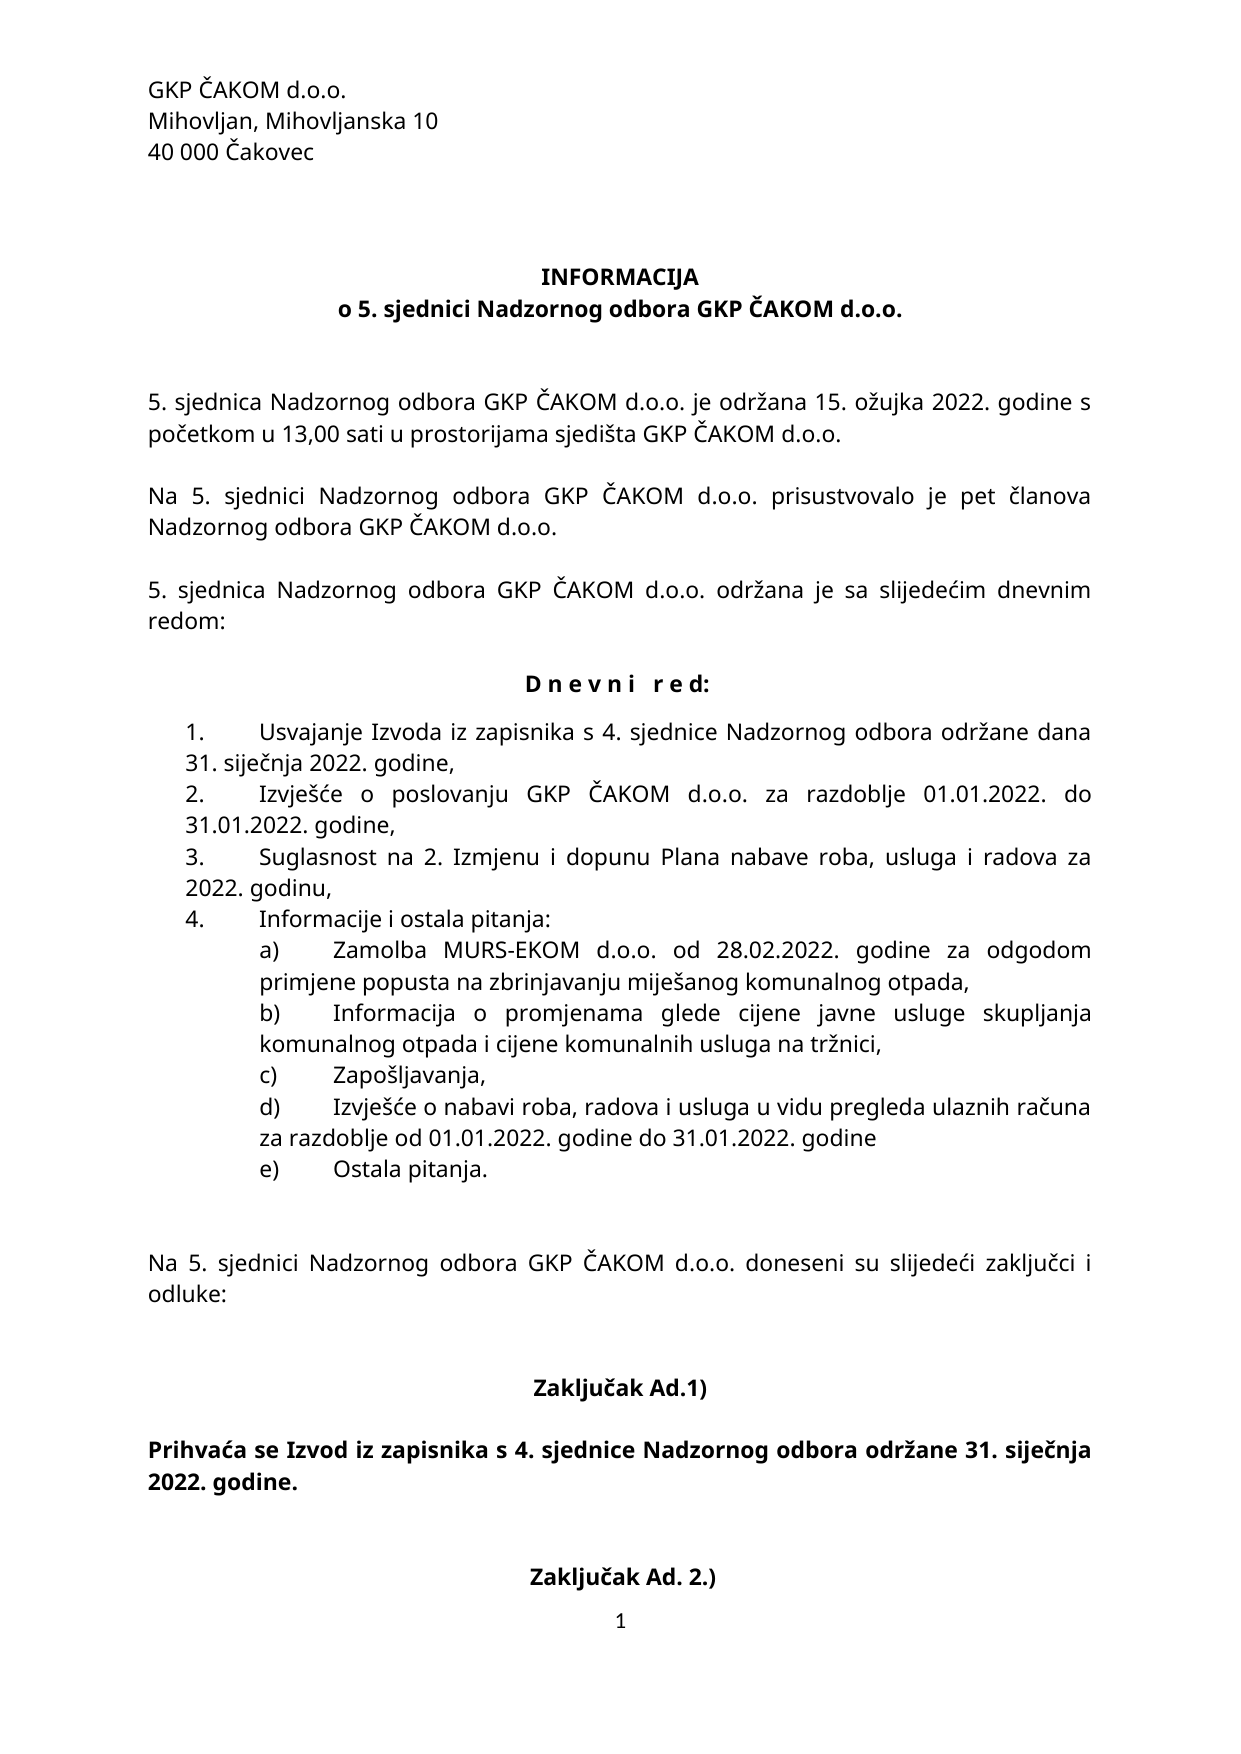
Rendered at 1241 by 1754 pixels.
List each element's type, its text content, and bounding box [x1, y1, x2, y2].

list Informacije i ostala pitanja: [185, 903, 1093, 934]
list Zamolba MURS-EKOM d.o.o. od 28.02.2022. godine za odgodom primjene popusta na zbrinjavanju miješanog komunalnog otpada, [259, 934, 1093, 997]
text D n e v n i r e d: [148, 667, 1093, 699]
text GKP ČAKOM d.o.o. [148, 74, 1093, 105]
text INFORMACIJA [148, 261, 1093, 292]
list Usvajanje Izvoda iz zapisnika s 4. sjednice Nadzornog odbora održane dana 31. siječnja 2022. godine, [185, 715, 1093, 778]
list Izvješće o poslovanju GKP ČAKOM d.o.o. za razdoblje 01.01.2022. do 31.01.2022. godine, [185, 778, 1093, 840]
list Izvješće o nabavi roba, radova i usluga u vidu pregleda ulaznih računa za razdoblje od 01.01.2022. godine do 31.01.2022. godine [259, 1090, 1093, 1153]
text Zaključak Ad. 2.) [148, 1561, 1093, 1592]
text 40 000 Čakovec [148, 136, 1093, 167]
text 5. sjednica Nadzornog odbora GKP ČAKOM d.o.o. održana je sa slijedećim dnevnim redom: [148, 574, 1093, 636]
list Suglasnost na 2. Izmjenu i dopunu Plana nabave roba, usluga i radova za 2022. godinu, [185, 840, 1093, 903]
text Mihovljan, Mihovljanska 10 [148, 105, 1093, 136]
text Zaključak Ad.1) [148, 1372, 1093, 1403]
list Informacija o promjenama glede cijene javne usluge skupljanja komunalnog otpada i cijene komunalnih usluga na tržnici, [259, 997, 1093, 1059]
text Prihvaća se Izvod iz zapisnika s 4. sjednice Nadzornog odbora održane 31. siječnja 2022. godine. [148, 1434, 1093, 1497]
text 5. sjednica Nadzornog odbora GKP ČAKOM d.o.o. je održana 15. ožujka 2022. godine s početkom u 13,00 sati u prostorijama sjedišta GKP ČAKOM d.o.o. [148, 386, 1093, 449]
text Na 5. sjednici Nadzornog odbora GKP ČAKOM d.o.o. prisustvovalo je pet članova Nadzornog odbora GKP ČAKOM d.o.o. [148, 480, 1093, 542]
list Ostala pitanja. [259, 1153, 1093, 1184]
text Na 5. sjednici Nadzornog odbora GKP ČAKOM d.o.o. doneseni su slijedeći zaključci i odluke: [148, 1247, 1093, 1309]
list Zapošljavanja, [259, 1059, 1093, 1090]
text o 5. sjednici Nadzornog odbora GKP ČAKOM d.o.o. [148, 292, 1093, 324]
